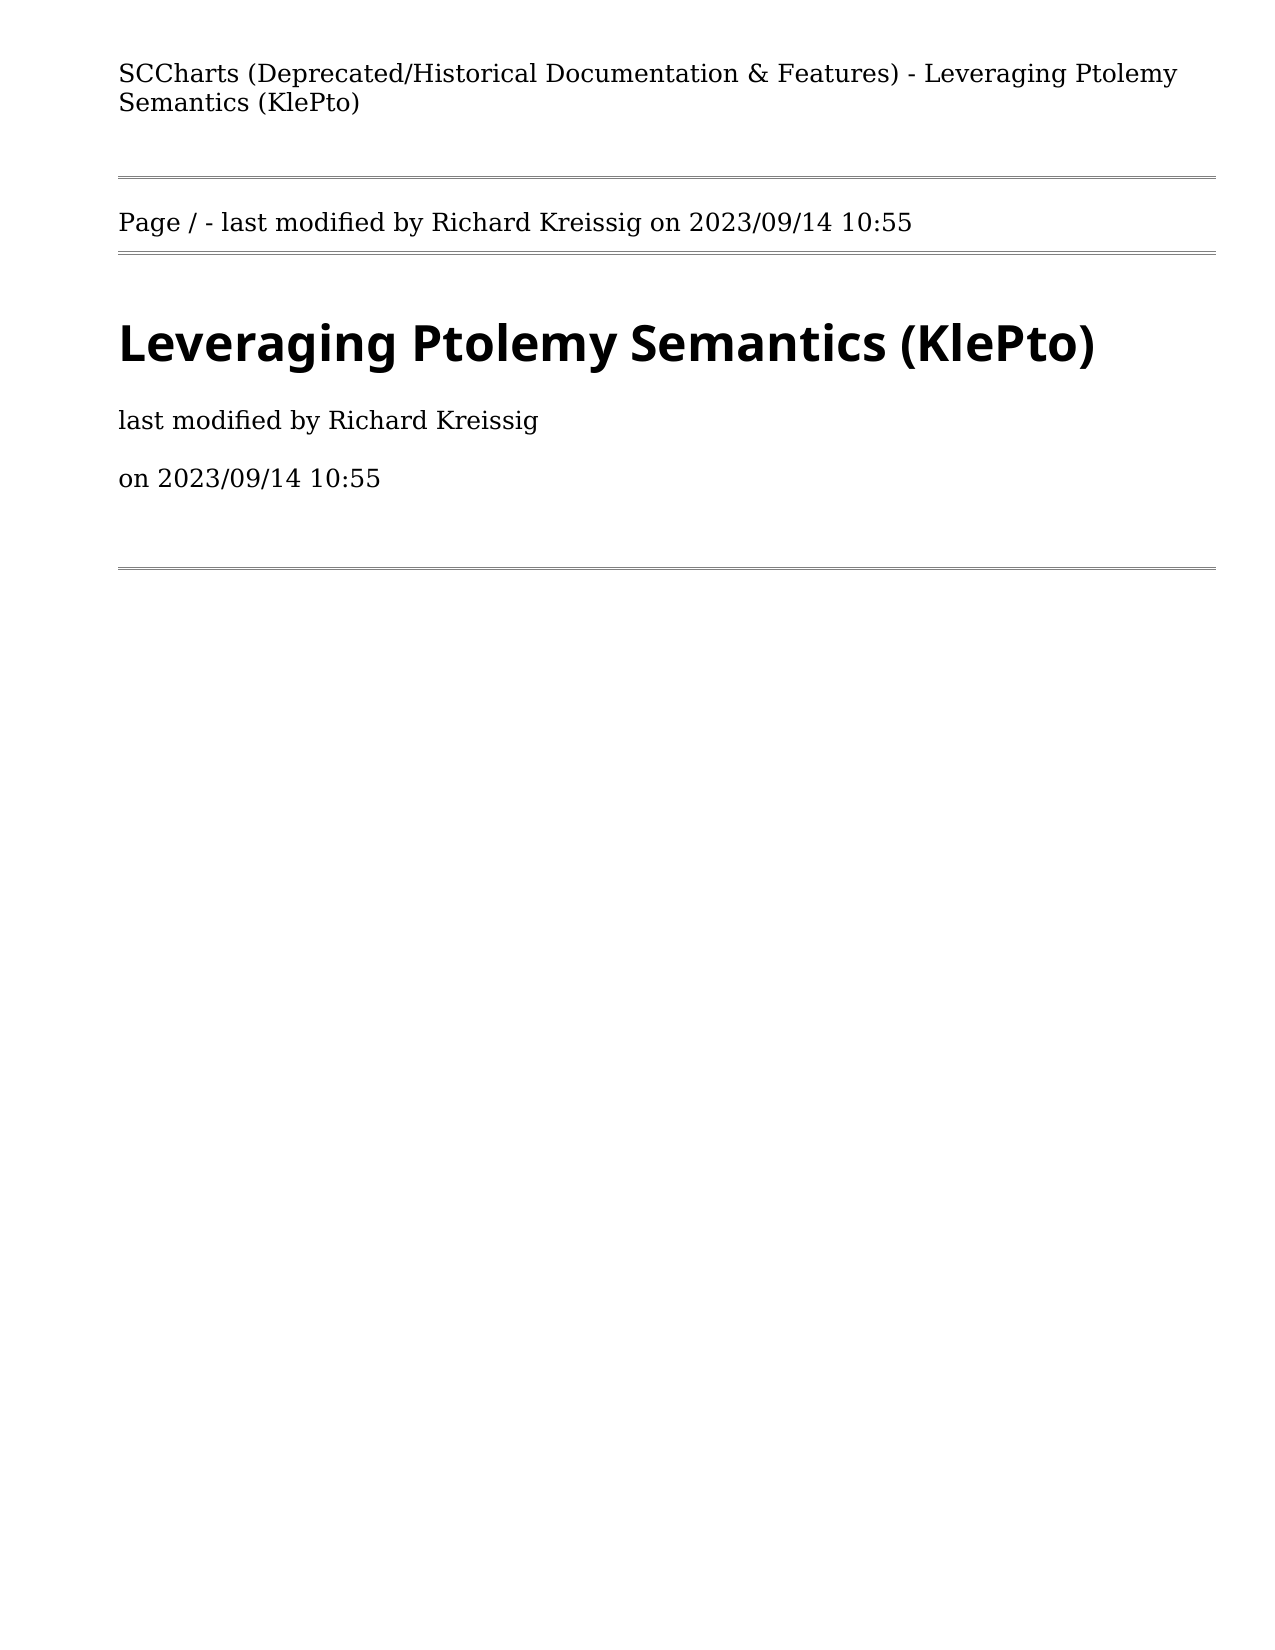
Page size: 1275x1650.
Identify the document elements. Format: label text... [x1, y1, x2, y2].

text SCCharts (Deprecated/Historical Documentation & Features) - Leveraging Ptolemy Semantics (KlePto) [118, 59, 1216, 117]
subtitle Leveraging Ptolemy Semantics (KlePto) [118, 308, 1216, 376]
text Page / - last modified by Richard Kreissig on 2023/09/14 10:55 [118, 208, 1216, 237]
text last modified by Richard Kreissig [118, 406, 1216, 435]
text on 2023/09/14 10:55 [118, 464, 1216, 494]
